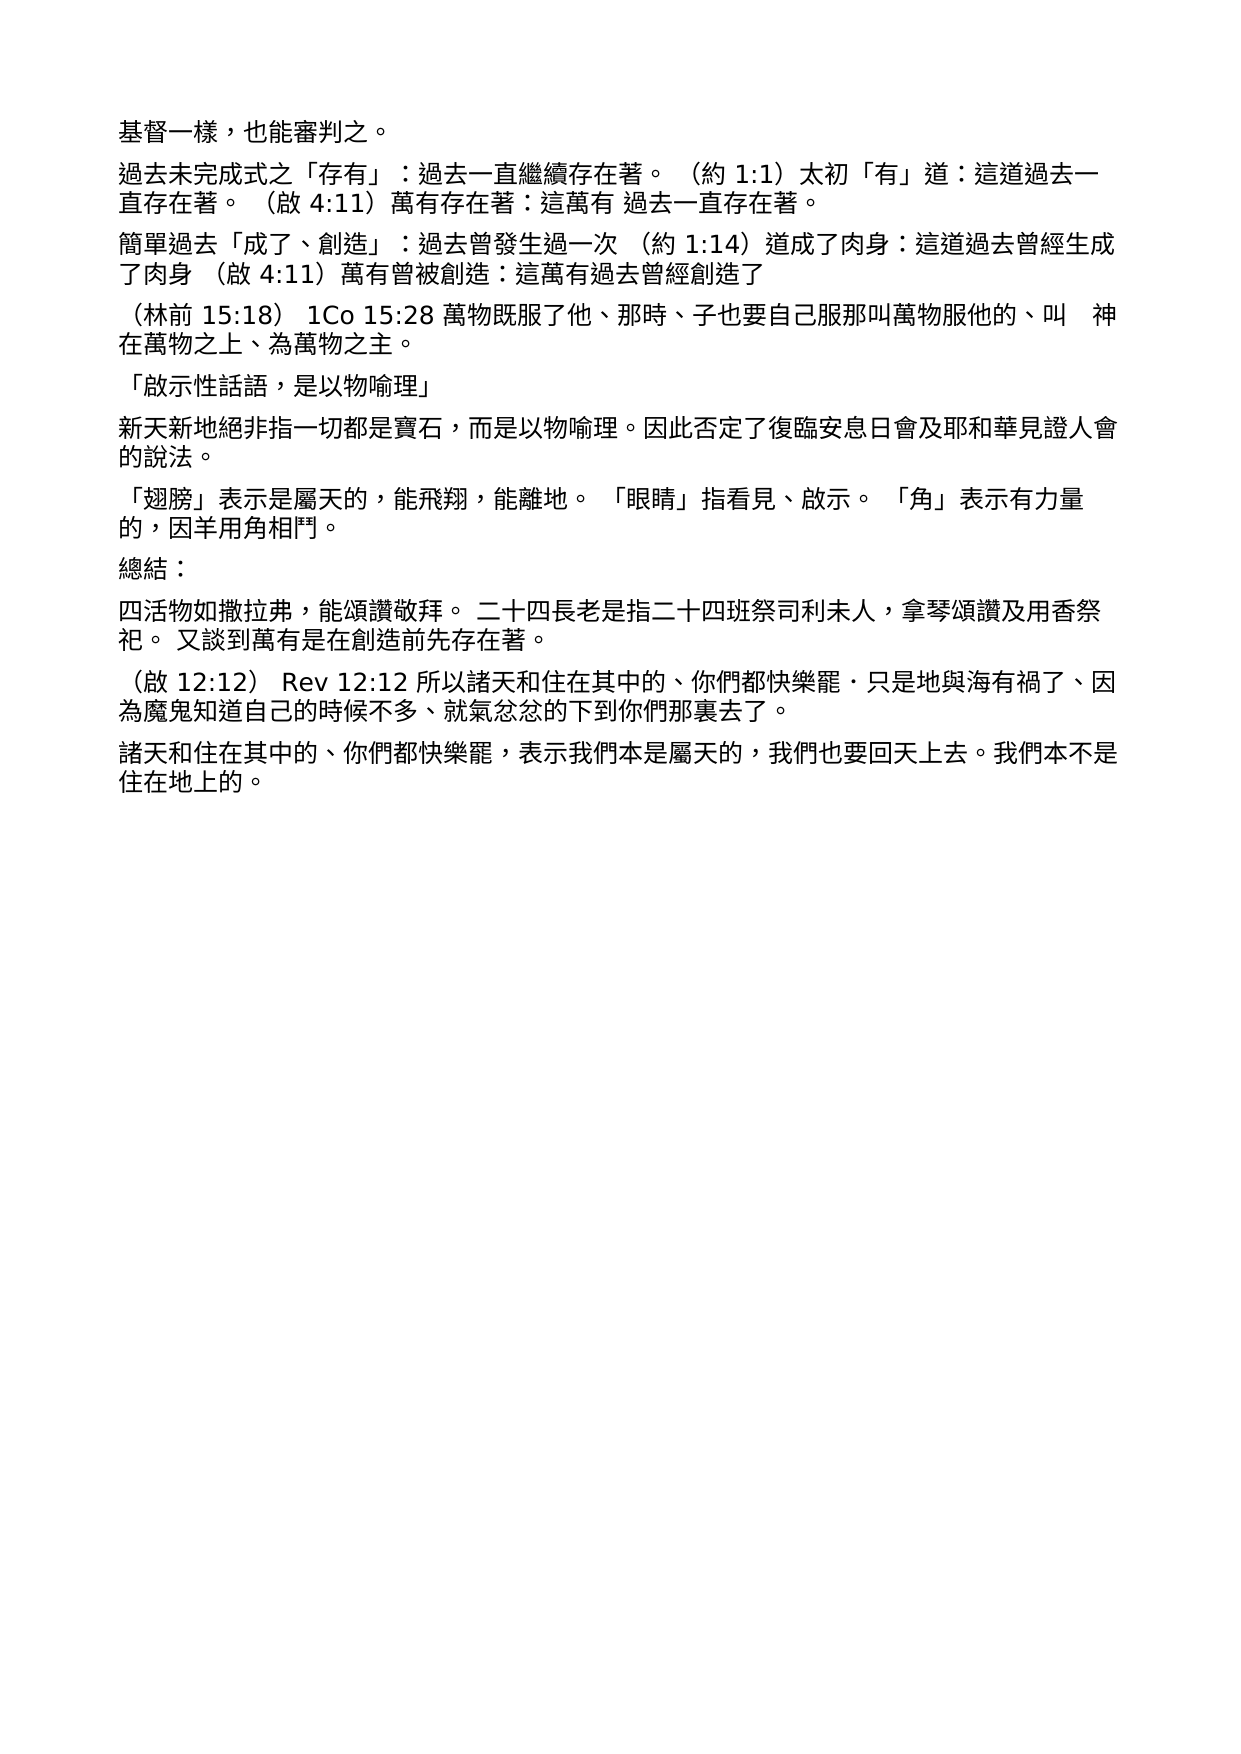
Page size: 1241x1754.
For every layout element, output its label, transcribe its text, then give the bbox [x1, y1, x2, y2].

text 基督一樣，也能審判之。 [118, 118, 1122, 147]
text 新天新地絕非指一切都是寶石，而是以物喻理。因此否定了復臨安息日會及耶和華見證人會的說法。 [118, 414, 1122, 472]
text 「翅膀」表示是屬天的，能飛翔，能離地。 「眼睛」指看見、啟示。 「角」表示有力量的，因羊用角相鬥。 [118, 485, 1122, 543]
text 「啟示性話語，是以物喻理」 [118, 372, 1122, 401]
text 諸天和住在其中的、你們都快樂罷，表示我們本是屬天的，我們也要回天上去。我們本不是住在地上的。 [118, 739, 1122, 797]
text （林前 15:18） 1Co 15:28 萬物既服了他、那時、子也要自己服那叫萬物服他的、叫 神在萬物之上、為萬物之主。 [118, 301, 1122, 360]
text 四活物如撒拉弗，能頌讚敬拜。 二十四長老是指二十四班祭司利未人，拿琴頌讚及用香祭祀。 又談到萬有是在創造前先存在著。 [118, 597, 1122, 656]
text 總結： [118, 556, 1122, 585]
text 過去未完成式之「存有」：過去一直繼續存在著。 （約 1:1）太初「有」道：這道過去一直存在著。 （啟 4:11）萬有存在著：這萬有 過去一直存在著。 [118, 160, 1122, 218]
text （啟 12:12） Rev 12:12 所以諸天和住在其中的、你們都快樂罷．只是地與海有禍了、因為魔鬼知道自己的時候不多、就氣忿忿的下到你們那裏去了。 [118, 668, 1122, 726]
text 簡單過去「成了、創造」：過去曾發生過一次 （約 1:14）道成了肉身：這道過去曾經生成了肉身 （啟 4:11）萬有曾被創造：這萬有過去曾經創造了 [118, 231, 1122, 289]
